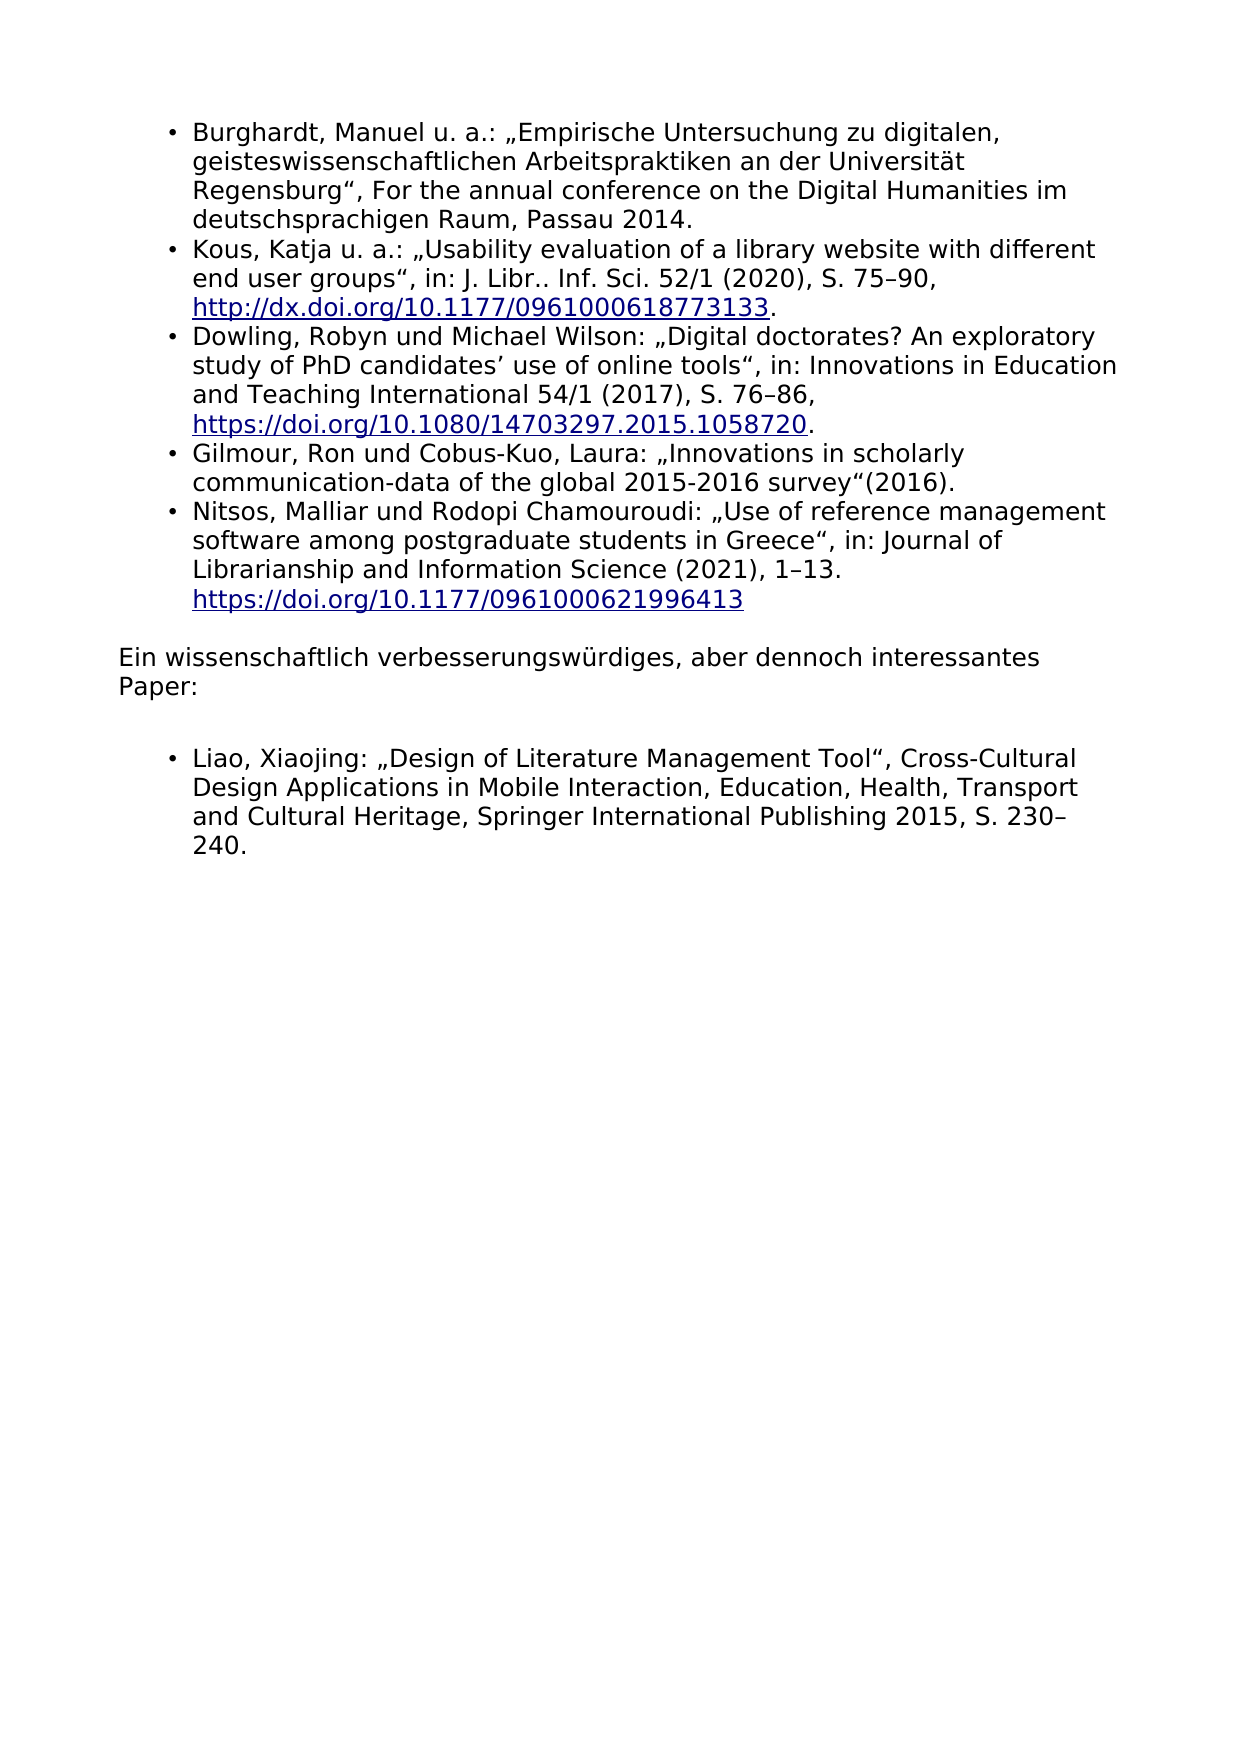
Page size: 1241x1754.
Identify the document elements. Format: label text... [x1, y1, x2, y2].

text Ein wissenschaftlich verbesserungswürdiges, aber dennoch interessantes Paper: [118, 643, 1122, 702]
list Liao, Xiaojing: „Design of Literature Management Tool“, Cross-Cultural Design Applications in Mobile Interaction, Education, Health, Transport and Cultural Heritage, Springer International Publishing 2015, S. 230–240. [177, 744, 1122, 860]
list Gilmour, Ron und Cobus-Kuo, Laura: „Innovations in scholarly communication-data of the global 2015-2016 survey“(2016). [177, 439, 1122, 497]
list Burghardt, Manuel u. a.: „Empirische Untersuchung zu digitalen, geisteswissenschaftlichen Arbeitspraktiken an der Universität Regensburg“, For the annual conference on the Digital Humanities im deutschsprachigen Raum, Passau 2014. [177, 118, 1122, 235]
list Dowling, Robyn und Michael Wilson: „Digital doctorates? An exploratory study of PhD candidates’ use of online tools“, in: Innovations in Education and Teaching International 54/1 (2017), S. 76–86, https://doi.org/10.1080/14703297.2015.1058720. [177, 322, 1122, 439]
list Kous, Katja u. a.: „Usability evaluation of a library website with different end user groups“, in: J. Libr.. Inf. Sci. 52/1 (2020), S. 75–90, http://dx.doi.org/10.1177/0961000618773133. [177, 235, 1122, 322]
list Nitsos, Malliar und Rodopi Chamouroudi: „Use of reference management software among postgraduate students in Greece“, in: Journal of Librarianship and Information Science (2021), 1–13. https://doi.org/10.1177/0961000621996413 [177, 497, 1122, 614]
